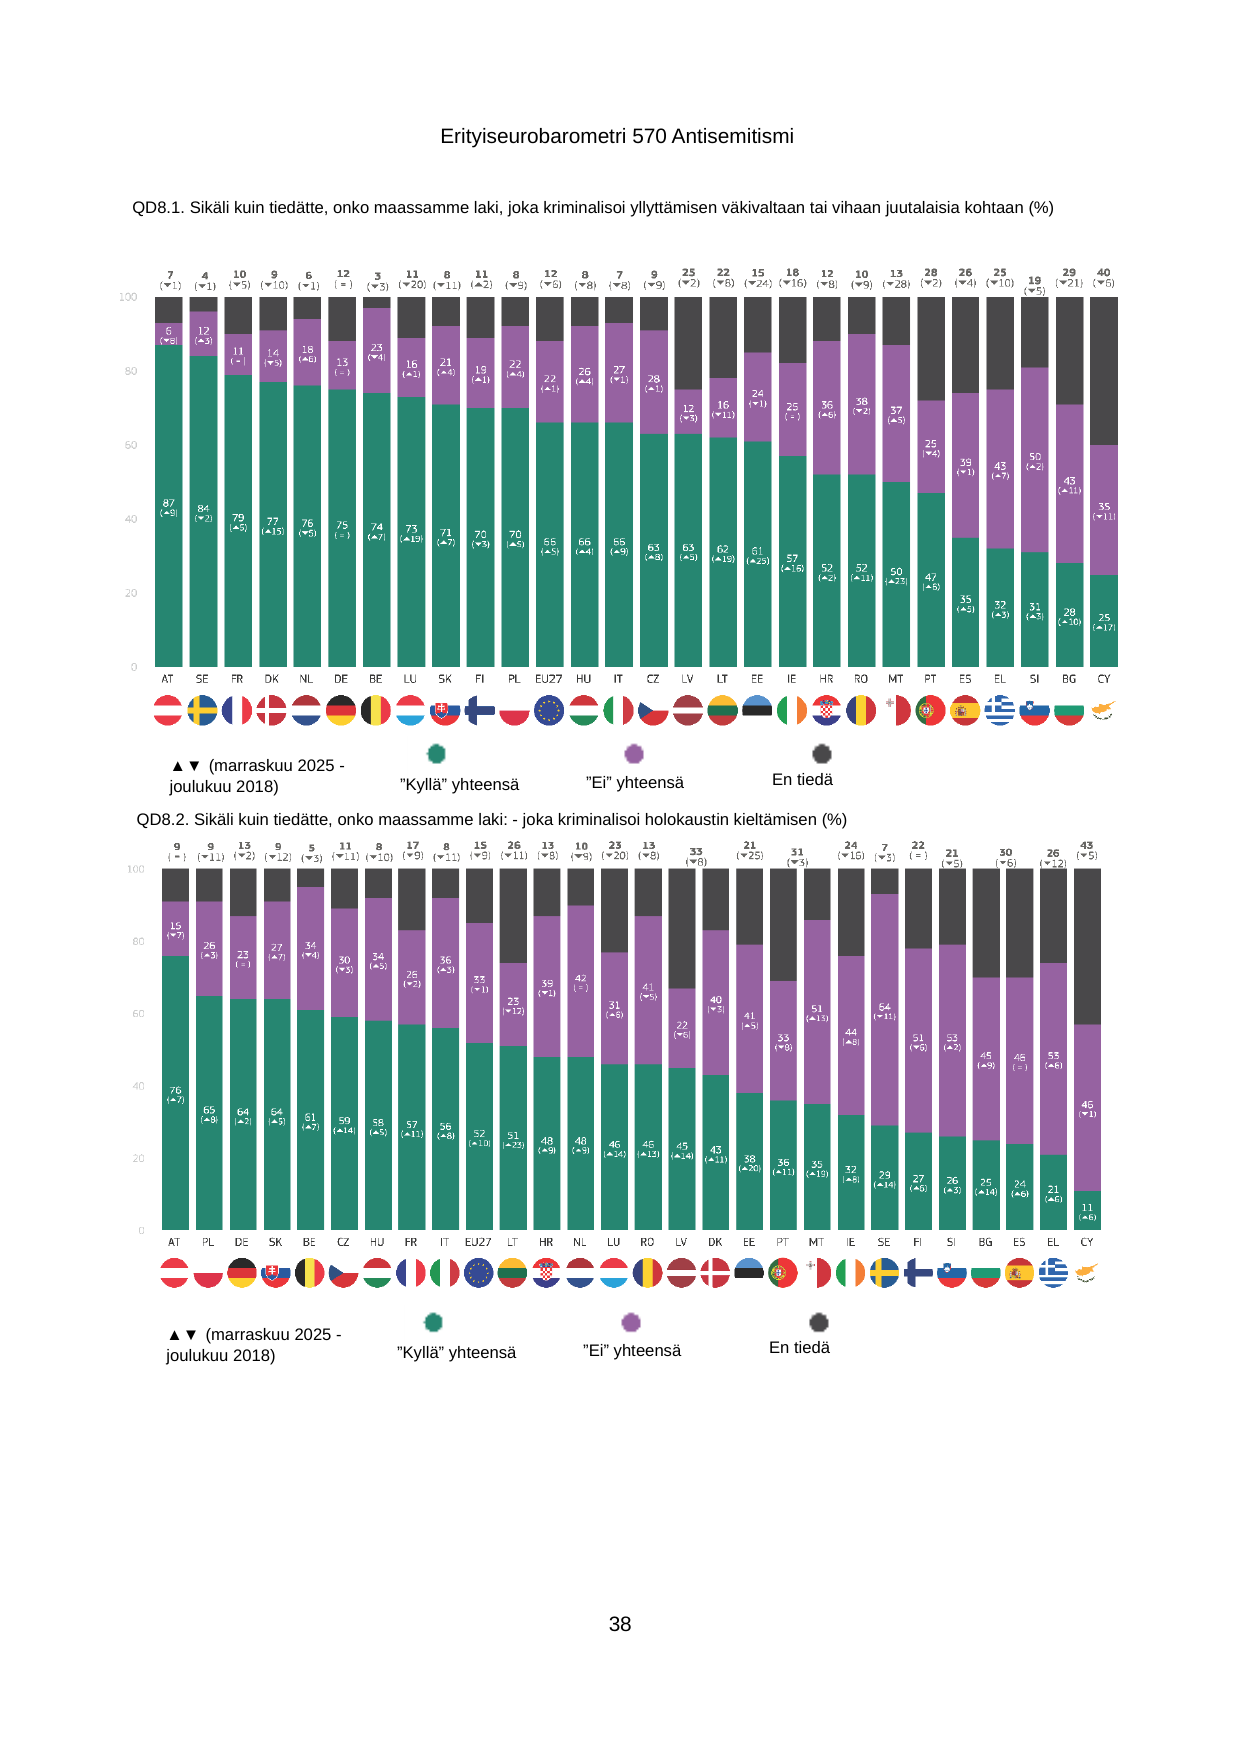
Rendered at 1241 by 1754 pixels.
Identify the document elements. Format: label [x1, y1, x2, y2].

picture [406, 736, 834, 779]
picture [403, 1305, 831, 1347]
picture [121, 831, 1113, 1294]
picture [113, 262, 1133, 734]
